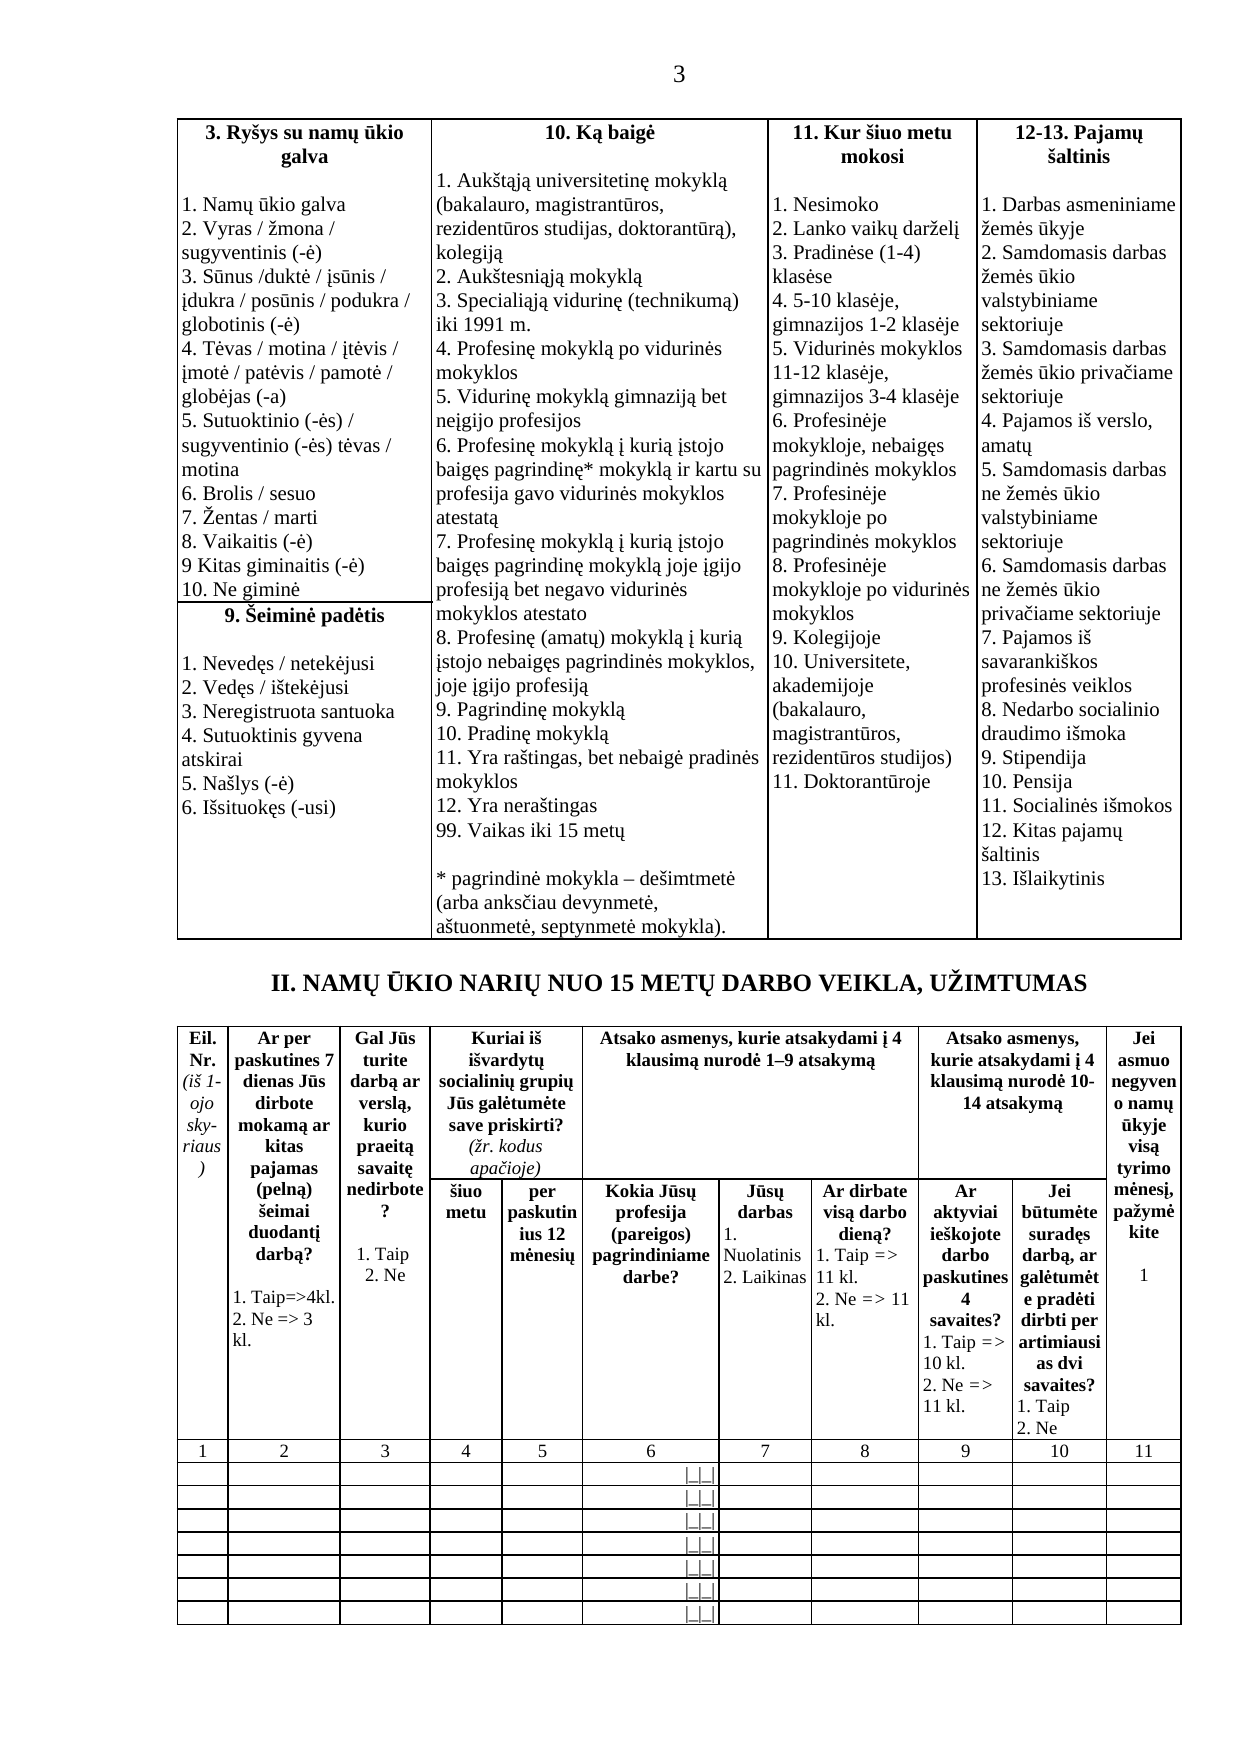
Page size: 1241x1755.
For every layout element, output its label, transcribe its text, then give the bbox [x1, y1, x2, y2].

table_header Atsako asmenys, kurie atsakydami į 4 klausimą nurodė 10-14 atsakymą [919, 1027, 1106, 1178]
table_cell per paskutinius 12 mėnesių [503, 1180, 582, 1438]
table_cell [914, 1486, 918, 1508]
table_cell [812, 1556, 816, 1577]
table_cell [578, 1579, 582, 1600]
table_cell [1008, 1533, 1012, 1554]
table_cell 7 [807, 1440, 811, 1462]
table_cell [812, 1463, 816, 1485]
table_cell [812, 1602, 816, 1623]
table_cell [1102, 1463, 1106, 1485]
table_cell [1102, 1533, 1106, 1554]
table_cell [812, 1533, 816, 1554]
table_cell [919, 1463, 923, 1485]
table_cell [1102, 1556, 1106, 1577]
table_cell [1107, 1602, 1111, 1623]
table_cell [914, 1579, 918, 1600]
table_cell [578, 1602, 582, 1623]
table_cell |_|_| [583, 1556, 718, 1577]
table_cell [914, 1463, 918, 1485]
table_cell 5 [578, 1440, 582, 1462]
table_cell |_|_| [583, 1579, 718, 1600]
table_cell [807, 1556, 811, 1577]
table_cell [807, 1510, 811, 1531]
table_cell [1013, 1510, 1017, 1531]
table_cell |_|_| [583, 1533, 718, 1554]
table_cell [1107, 1556, 1111, 1577]
table_cell |_|_| [583, 1602, 718, 1623]
table_cell 9 [919, 1440, 923, 1462]
table_cell [919, 1602, 923, 1623]
table_cell [919, 1486, 923, 1508]
table_cell [578, 1486, 582, 1508]
table_cell [914, 1533, 918, 1554]
table_cell [1102, 1486, 1106, 1508]
table_cell [807, 1602, 811, 1623]
table_cell [812, 1510, 816, 1531]
table_cell [1008, 1602, 1012, 1623]
table_cell [919, 1533, 923, 1554]
table_cell [1013, 1579, 1017, 1600]
table_cell [578, 1463, 582, 1485]
table_cell [1008, 1579, 1012, 1600]
table_cell [807, 1463, 811, 1485]
table_cell [578, 1533, 582, 1554]
table_cell [1107, 1486, 1111, 1508]
text II. NAMŲ ŪKIO NARIŲ NUO 15 METŲ DARBO VEIKLA, UŽIMTUMAS [177, 968, 1181, 997]
table_header Jei asmuo negyveno namų ūkyje visą tyrimo mėnesį, pažymėkite 1 [1107, 1027, 1180, 1438]
table_header 12-13. Pajamų šaltinis 1. Darbas asmeniniame žemės ūkyje 2. Samdomasis darbas žemės ūkio valstybiniame sektoriuje 3. Samdomasis darbas žemės ūkio privačiame sektoriuje 4. Pajamos iš verslo, amatų 5. Samdomasis darbas ne žemės ūkio valstybiniame sektoriuje 6. Samdomasis darbas ne žemės ūkio privačiame sektoriuje 7. Pajamos iš savarankiškos profesinės veiklos 8. Nedarbo socialinio draudimo išmoka 9. Stipendija 10. Pensija 11. Socialinės išmokos 12. Kitas pajamų šaltinis 13. Išlaikytinis [978, 120, 1180, 938]
table_cell Kokia Jūsų profesija (pareigos) pagrindiniame darbe? [583, 1180, 718, 1438]
table_cell [578, 1510, 582, 1531]
table_cell [812, 1579, 816, 1600]
table_cell |_|_| [583, 1486, 718, 1508]
table_cell [1013, 1533, 1017, 1554]
table_header 11. Kur šiuo metu mokosi 1. Nesimoko 2. Lanko vaikų darželį 3. Pradinėse (1-4) klasėse 4. 5-10 klasėje, gimnazijos 1-2 klasėje 5. Vidurinės mokyklos 11-12 klasėje, gimnazijos 3-4 klasėje 6. Profesinėje mokykloje, nebaigęs pagrindinės mokyklos 7. Profesinėje mokykloje po pagrindinės mokyklos 8. Profesinėje mokykloje po vidurinės mokyklos 9. Kolegijoje 10. Universitete, akademijoje (bakalauro, magistrantūros, rezidentūros studijos) 11. Doktorantūroje [769, 120, 976, 938]
table_cell [807, 1486, 811, 1508]
table_cell [1013, 1486, 1017, 1508]
table_cell [1013, 1602, 1017, 1623]
table_cell [1107, 1510, 1111, 1531]
table_cell [919, 1510, 923, 1531]
table_cell |_|_| [583, 1510, 718, 1531]
table_cell [919, 1579, 923, 1600]
table_cell šiuo metu [431, 1180, 501, 1438]
table_header Ar per paskutines 7 dienas Jūs dirbote mokamą ar kitas pajamas (pelną) šeimai duodantį darbą? 1. Taip=>4kl. 2. Ne => 3 kl. [229, 1027, 339, 1438]
table_cell 6 [583, 1440, 587, 1462]
table_cell [1107, 1579, 1111, 1600]
table_cell [1107, 1533, 1111, 1554]
table_cell 8 [914, 1440, 918, 1462]
table_cell [812, 1486, 816, 1508]
table_cell [1008, 1510, 1012, 1531]
table_cell [914, 1556, 918, 1577]
table_cell [1013, 1463, 1017, 1485]
table_cell [578, 1556, 582, 1577]
table_cell [919, 1556, 923, 1577]
table_cell [1013, 1556, 1017, 1577]
table_cell 11 [1107, 1440, 1111, 1462]
table_cell [1102, 1579, 1106, 1600]
table_cell 10 [1013, 1440, 1017, 1462]
table_cell [1107, 1463, 1111, 1485]
table_cell Ar dirbate visą darbo dieną? 1. Taip => 11 kl. 2. Ne => 11 kl. [812, 1180, 918, 1438]
table_cell [1102, 1602, 1106, 1623]
table_cell 9 [1008, 1440, 1012, 1462]
table_cell [1008, 1556, 1012, 1577]
table_cell 9. Šeiminė padėtis 1. Nevedęs / netekėjusi 2. Vedęs / ištekėjusi 3. Neregistruota santuoka 4. Sutuoktinis gyvena atskirai 5. Našlys (-ė) 6. Išsituokęs (-usi) [178, 603, 431, 938]
table_header Atsako asmenys, kurie atsakydami į 4 klausimą nurodė 1–9 atsakymą [583, 1027, 918, 1178]
table_cell [914, 1602, 918, 1623]
table_cell [1008, 1463, 1012, 1485]
table_cell Ar aktyviai ieškojote darbo paskutines 4 savaites? 1. Taip => 10 kl. 2. Ne => 11 kl. [919, 1180, 1012, 1438]
table_cell [807, 1533, 811, 1554]
table_cell [914, 1510, 918, 1531]
table_cell Jūsų darbas 1. Nuolatinis 2. Laikinas [720, 1180, 811, 1438]
table_header Gal Jūs turite darbą ar verslą, kurio praeitą savaitę nedirbote? 1. Taip 2. Ne [341, 1027, 429, 1438]
table_cell 10 [1102, 1440, 1106, 1462]
table_cell [1008, 1486, 1012, 1508]
table_cell [807, 1579, 811, 1600]
table_cell [1102, 1510, 1106, 1531]
table_header Eil. Nr. (iš 1-ojo sky- riaus) [178, 1027, 227, 1438]
table_cell 8 [812, 1440, 816, 1462]
